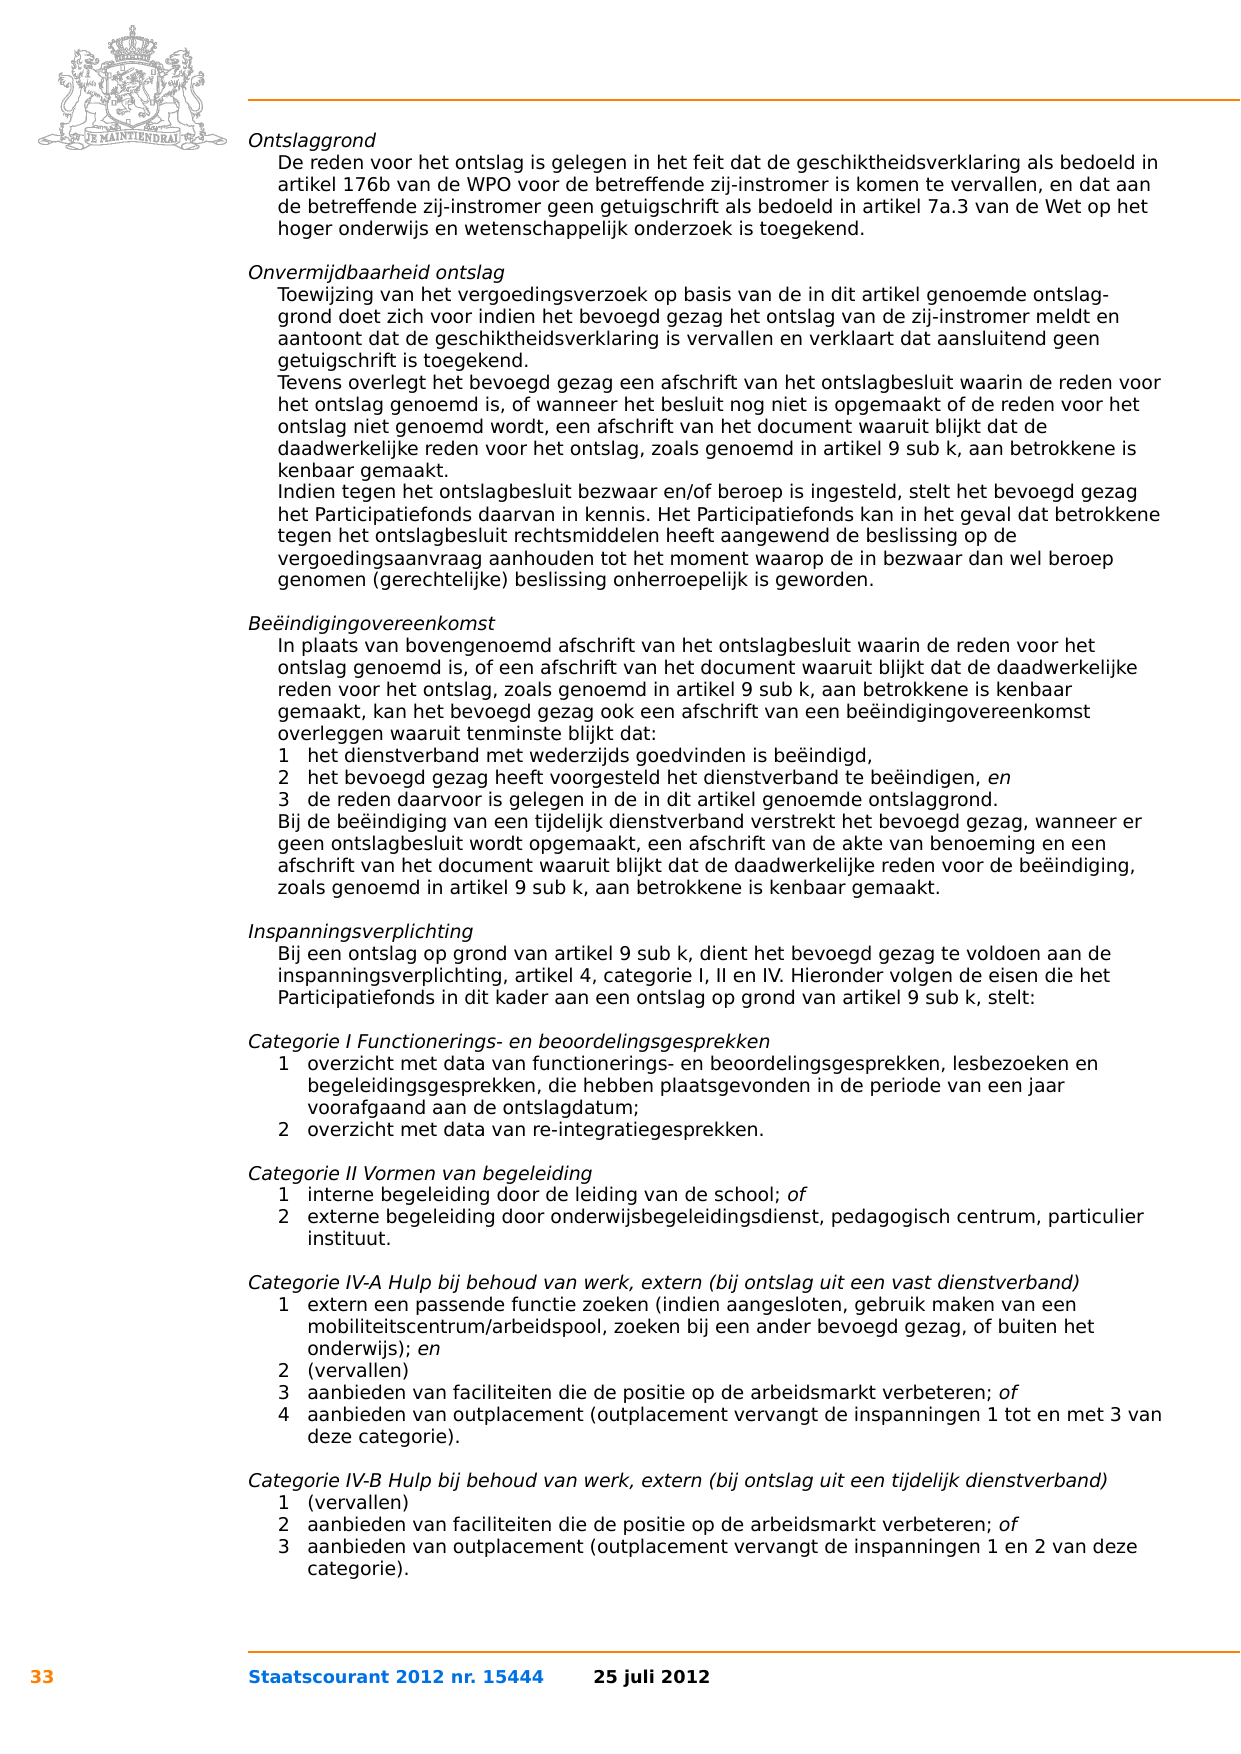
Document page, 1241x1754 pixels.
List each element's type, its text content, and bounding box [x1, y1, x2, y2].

text 3 de reden daarvoor is gelegen in de in dit artikel genoemde ontslaggrond. [278, 789, 1163, 811]
text 2 (vervallen) [278, 1360, 1163, 1382]
text De reden voor het ontslag is gelegen in het feit dat de geschiktheidsverklaring als bedoeld in artikel 176b van de WPO voor de betreffende zij-instromer is komen te vervallen, en dat aan de betreffende zij-instromer geen getuigschrift als bedoeld in artikel 7a.3 van de Wet op het hoger onderwijs en wetenschappelijk onderzoek is toegekend. [277, 152, 1163, 240]
text 2 het bevoegd gezag heeft voorgesteld het dienstverband te beëindigen, en [278, 767, 1163, 789]
subtitle Categorie IV-B Hulp bij behoud van werk, extern (bij ontslag uit een tijdelijk dienstverband) [248, 1470, 1163, 1492]
subtitle Categorie IV-A Hulp bij behoud van werk, extern (bij ontslag uit een vast dienstverband) [248, 1272, 1163, 1294]
text 1 overzicht met data van functionerings- en beoordelingsgesprekken, lesbezoeken en begeleidingsgesprekken, die hebben plaatsgevonden in de periode van een jaar voorafgaand aan de ontslagdatum; [278, 1053, 1163, 1118]
text 2 overzicht met data van re-integratiegesprekken. [278, 1118, 1163, 1141]
subtitle Ontslaggrond [248, 130, 1163, 152]
text 2 aanbieden van faciliteiten die de positie op de arbeidsmarkt verbeteren; of [278, 1514, 1163, 1536]
text 2 externe begeleiding door onderwijsbegeleidingsdienst, pedagogisch centrum, particulier instituut. [278, 1206, 1163, 1250]
text 4 aanbieden van outplacement (outplacement vervangt de inspanningen 1 tot en met 3 van deze categorie). [278, 1404, 1163, 1448]
text 3 aanbieden van faciliteiten die de positie op de arbeidsmarkt verbeteren; of [278, 1382, 1163, 1404]
subtitle Categorie II Vormen van begeleiding [248, 1162, 1163, 1184]
text Indien tegen het ontslagbesluit bezwaar en/of beroep is ingesteld, stelt het bevoegd gezag het Participatiefonds daarvan in kennis. Het Participatiefonds kan in het geval dat betrokkene tegen het ontslagbesluit rechtsmiddelen heeft aangewend de beslissing op de vergoedingsaanvraag aanhouden tot het moment waarop de in bezwaar dan wel beroep genomen (gerechtelijke) beslissing onherroepelijk is geworden. [277, 481, 1163, 591]
text Toewijzing van het vergoedingsverzoek op basis van de in dit artikel genoemde ontslag-grond doet zich voor indien het bevoegd gezag het ontslag van de zij-instromer meldt en aantoont dat de geschiktheidsverklaring is vervallen en verklaart dat aansluitend geen getuigschrift is toegekend. [277, 284, 1163, 372]
picture [38, 25, 227, 150]
subtitle Categorie I Functionerings- en beoordelingsgesprekken [248, 1031, 1163, 1053]
text 1 het dienstverband met wederzijds goedvinden is beëindigd, [278, 745, 1163, 767]
text 3 aanbieden van outplacement (outplacement vervangt de inspanningen 1 en 2 van deze categorie). [278, 1536, 1163, 1580]
subtitle Beëindigingovereenkomst [248, 613, 1163, 635]
text 1 (vervallen) [278, 1492, 1163, 1514]
subtitle Inspanningsverplichting [248, 921, 1163, 943]
text 1 interne begeleiding door de leiding van de school; of [278, 1184, 1163, 1206]
text In plaats van bovengenoemd afschrift van het ontslagbesluit waarin de reden voor het ontslag genoemd is, of een afschrift van het document waaruit blijkt dat de daadwerkelijke reden voor het ontslag, zoals genoemd in artikel 9 sub k, aan betrokkene is kenbaar gemaakt, kan het bevoegd gezag ook een afschrift van een beëindigingovereenkomst overleggen waaruit tenminste blijkt dat: [277, 635, 1163, 745]
text Tevens overlegt het bevoegd gezag een afschrift van het ontslagbesluit waarin de reden voor het ontslag genoemd is, of wanneer het besluit nog niet is opgemaakt of de reden voor het ontslag niet genoemd wordt, een afschrift van het document waaruit blijkt dat de daadwerkelijke reden voor het ontslag, zoals genoemd in artikel 9 sub k, aan betrokkene is kenbaar gemaakt. [277, 372, 1163, 481]
subtitle Onvermijdbaarheid ontslag [248, 262, 1163, 284]
text 1 extern een passende functie zoeken (indien aangesloten, gebruik maken van een mobiliteitscentrum/arbeidspool, zoeken bij een ander bevoegd gezag, of buiten het onderwijs); en [278, 1294, 1163, 1360]
text Bij een ontslag op grond van artikel 9 sub k, dient het bevoegd gezag te voldoen aan de inspanningsverplichting, artikel 4, categorie I, II en IV. Hieronder volgen de eisen die het Participatiefonds in dit kader aan een ontslag op grond van artikel 9 sub k, stelt: [277, 943, 1163, 1009]
text Bij de beëindiging van een tijdelijk dienstverband verstrekt het bevoegd gezag, wanneer er geen ontslagbesluit wordt opgemaakt, een afschrift van de akte van benoeming en een afschrift van het document waaruit blijkt dat de daadwerkelijke reden voor de beëindiging, zoals genoemd in artikel 9 sub k, aan betrokkene is kenbaar gemaakt. [277, 811, 1163, 899]
